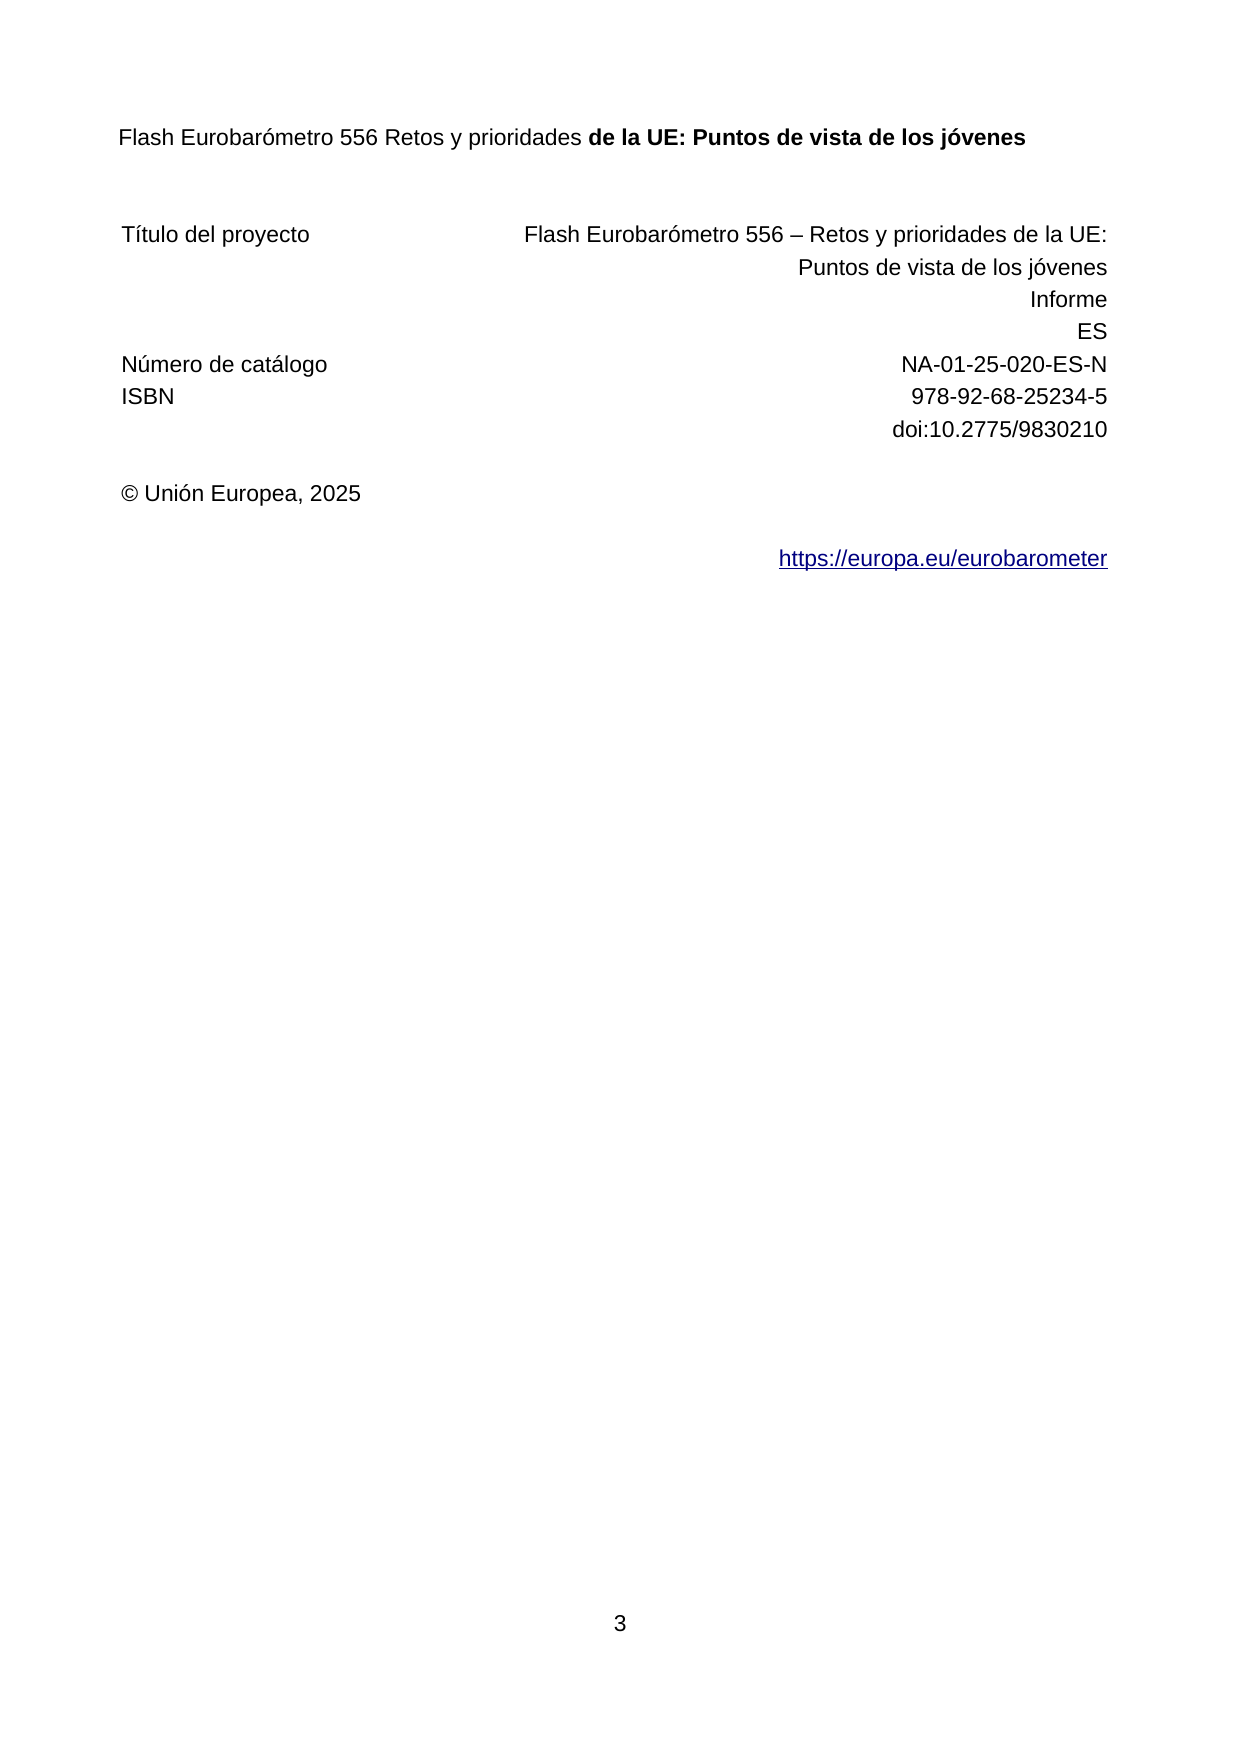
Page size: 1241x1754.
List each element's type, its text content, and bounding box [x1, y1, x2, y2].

table_cell ISBN [118, 380, 520, 412]
table_cell [520, 445, 1117, 477]
table_cell [520, 510, 1117, 542]
table_cell [118, 315, 520, 348]
table_cell [118, 510, 520, 542]
table_cell Puntos de vista de los jóvenes [520, 251, 1117, 283]
table_header Flash Eurobarómetro 556 – Retos y prioridades de la UE: [520, 218, 1117, 251]
table_cell [118, 283, 520, 315]
table_cell ES [520, 315, 1117, 348]
table_cell Número de catálogo [118, 348, 520, 380]
table_cell [118, 542, 520, 574]
table_cell NA-01-25-020-ES-N [520, 348, 1117, 380]
table_cell Informe [520, 283, 1117, 315]
table_cell [118, 251, 520, 283]
table_cell 978-92-68-25234-5 [520, 380, 1117, 412]
table_cell [118, 445, 520, 477]
table_cell [118, 413, 520, 445]
table_header Título del proyecto [118, 218, 520, 251]
table_cell https://europa.eu/eurobarometer [520, 542, 1117, 574]
table_cell [520, 477, 1117, 510]
table_cell doi:10.2775/9830210 [520, 413, 1117, 445]
table_cell © Unión Europea, 2025 [118, 477, 520, 510]
